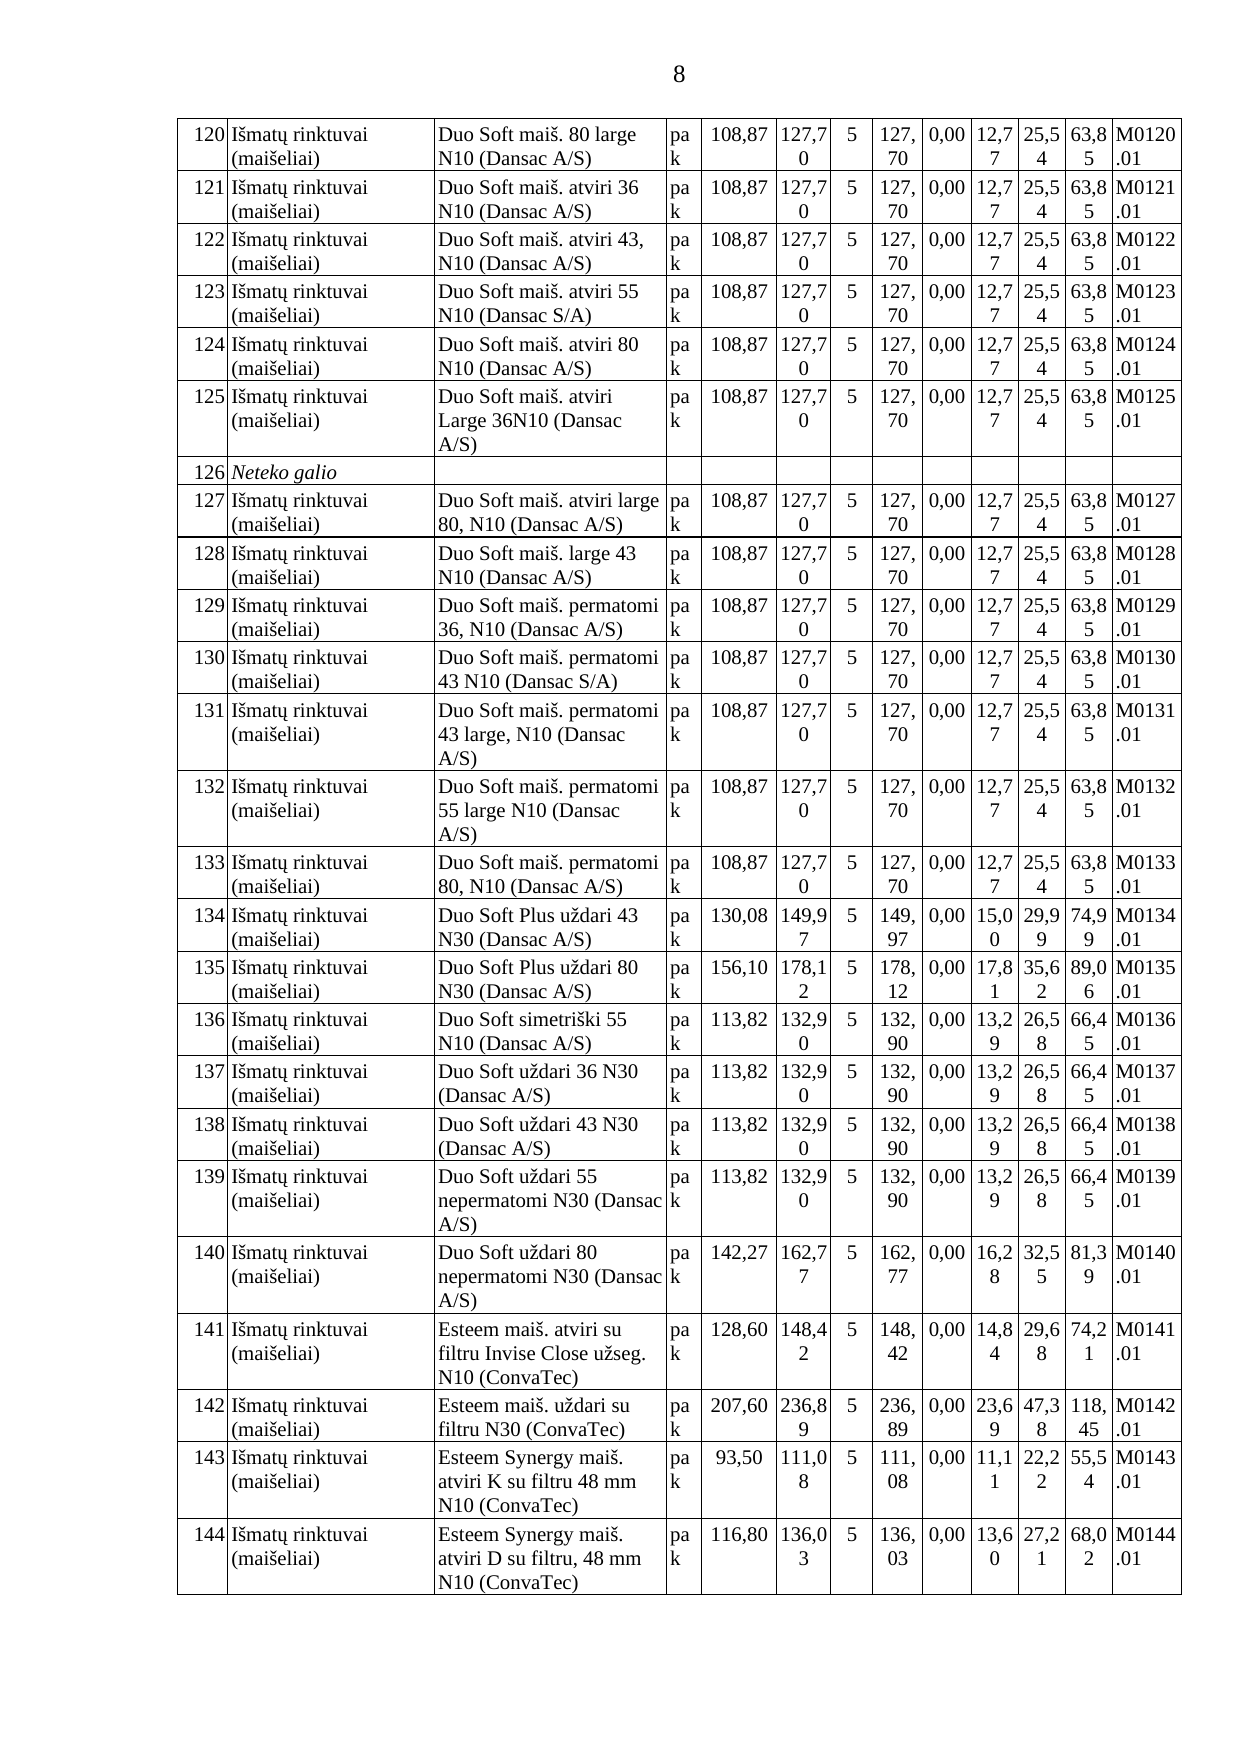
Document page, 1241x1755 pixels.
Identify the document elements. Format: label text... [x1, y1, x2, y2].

table_cell 0,00 [923, 1237, 971, 1312]
table_cell 66,45 [1066, 1109, 1112, 1160]
table_cell Išmatų rinktuvai (maišeliai) [228, 119, 434, 170]
table_cell 12,77 [972, 590, 1018, 641]
table_cell 13,29 [972, 1056, 1018, 1107]
table_cell 5 [831, 694, 872, 770]
table_cell 132 [178, 771, 227, 846]
table_cell Duo Soft simetriški 55 N10 (Dansac A/S) [435, 1004, 666, 1055]
table_cell 143 [178, 1442, 227, 1517]
table_cell M0129.01 [1113, 590, 1181, 641]
table_cell 5 [831, 952, 872, 1003]
table_cell pak [667, 1056, 701, 1107]
table_cell 0,00 [923, 694, 971, 770]
table_cell pak [667, 381, 701, 456]
table_cell 66,45 [1066, 1056, 1112, 1107]
table_cell 156,10 [702, 952, 776, 1003]
table_cell 162,77 [873, 1237, 922, 1312]
table_cell Duo Soft maiš. atviri 55 N10 (Dansac S/A) [435, 276, 666, 327]
table_cell 149,97 [873, 899, 922, 951]
table_cell Išmatų rinktuvai (maišeliai) [228, 952, 434, 1003]
table_cell 127,70 [777, 590, 830, 641]
table_cell 132,90 [873, 1056, 922, 1107]
table_cell pak [667, 171, 701, 223]
table_cell 207,60 [702, 1390, 776, 1441]
table_cell Neteko galio [228, 457, 434, 484]
table_cell 12,77 [972, 381, 1018, 456]
table_cell 127,70 [873, 538, 922, 589]
table_cell 12,77 [972, 694, 1018, 770]
table_cell 108,87 [702, 171, 776, 223]
table_cell 131 [178, 694, 227, 770]
table_cell 118,45 [1066, 1390, 1112, 1441]
table_cell 14,84 [972, 1314, 1018, 1389]
table_cell 17,81 [972, 952, 1018, 1003]
table_cell 0,00 [923, 1314, 971, 1389]
table_cell Išmatų rinktuvai (maišeliai) [228, 642, 434, 693]
table_cell 5 [831, 381, 872, 456]
table_cell M0122.01 [1113, 224, 1181, 275]
table_cell Išmatų rinktuvai (maišeliai) [228, 1056, 434, 1107]
table_cell 55,54 [1066, 1442, 1112, 1517]
table_cell Duo Soft maiš. permatomi 80, N10 (Dansac A/S) [435, 847, 666, 898]
table_cell pak [667, 538, 701, 589]
table_cell 127,70 [777, 224, 830, 275]
table_cell 111,08 [777, 1442, 830, 1517]
table_cell Išmatų rinktuvai (maišeliai) [228, 590, 434, 641]
table_cell pak [667, 485, 701, 536]
table_cell Išmatų rinktuvai (maišeliai) [228, 1004, 434, 1055]
table_cell 0,00 [923, 538, 971, 589]
table_cell 127,70 [873, 694, 922, 770]
table_cell 108,87 [702, 224, 776, 275]
table_cell 127,70 [777, 771, 830, 846]
table_cell 0,00 [923, 1056, 971, 1107]
table_cell 127,70 [873, 171, 922, 223]
table_cell 12,77 [972, 276, 1018, 327]
table_cell 127,70 [777, 642, 830, 693]
table_cell 0,00 [923, 590, 971, 641]
table_cell M0143.01 [1113, 1442, 1181, 1517]
table_cell 137 [178, 1056, 227, 1107]
table_cell M0120.01 [1113, 119, 1181, 170]
table_cell 63,85 [1066, 771, 1112, 846]
table_cell pak [667, 276, 701, 327]
table_cell 0,00 [923, 381, 971, 456]
table_cell 63,85 [1066, 224, 1112, 275]
table_cell pak [667, 642, 701, 693]
table_cell 0,00 [923, 771, 971, 846]
table_cell 128,60 [702, 1314, 776, 1389]
table_cell Duo Soft uždari 43 N30 (Dansac A/S) [435, 1109, 666, 1160]
table_cell 127,70 [873, 276, 922, 327]
table_cell 0,00 [923, 1442, 971, 1517]
table_cell 142,27 [702, 1237, 776, 1312]
table_cell 144 [178, 1519, 227, 1594]
table_cell 123 [178, 276, 227, 327]
table_cell 0,00 [923, 224, 971, 275]
table_cell pak [667, 1442, 701, 1517]
table_cell 136,03 [777, 1519, 830, 1594]
table_cell 12,77 [972, 485, 1018, 536]
table_cell 12,77 [972, 847, 1018, 898]
table_cell 5 [831, 1390, 872, 1441]
table_cell Esteem maiš. uždari su filtru N30 (ConvaTec) [435, 1390, 666, 1441]
table_cell 108,87 [702, 771, 776, 846]
table_cell 127,70 [777, 694, 830, 770]
table_cell 5 [831, 171, 872, 223]
table_cell 127,70 [873, 119, 922, 170]
table_cell 68,02 [1066, 1519, 1112, 1594]
table_cell 12,77 [972, 771, 1018, 846]
table_cell 0,00 [923, 1390, 971, 1441]
table_cell 5 [831, 1519, 872, 1594]
table_cell Išmatų rinktuvai (maišeliai) [228, 381, 434, 456]
table_cell [972, 457, 1018, 484]
table_cell 127 [178, 485, 227, 536]
table_cell 13,29 [972, 1161, 1018, 1236]
table_cell Išmatų rinktuvai (maišeliai) [228, 485, 434, 536]
table_cell M0132.01 [1113, 771, 1181, 846]
table_cell 127,70 [777, 381, 830, 456]
table_cell pak [667, 590, 701, 641]
table_cell pak [667, 224, 701, 275]
table_cell pak [667, 1109, 701, 1160]
table_cell 127,70 [777, 276, 830, 327]
table_cell 136 [178, 1004, 227, 1055]
table_cell 23,69 [972, 1390, 1018, 1441]
table_cell 5 [831, 1442, 872, 1517]
table_cell M0136.01 [1113, 1004, 1181, 1055]
table_cell 127,70 [777, 847, 830, 898]
table_cell 127,70 [873, 485, 922, 536]
table_cell 132,90 [873, 1161, 922, 1236]
table_cell 5 [831, 328, 872, 379]
table_cell pak [667, 952, 701, 1003]
table_cell Esteem maiš. atviri su filtru Invise Close užseg. N10 (ConvaTec) [435, 1314, 666, 1389]
table_cell 113,82 [702, 1161, 776, 1236]
table_cell 0,00 [923, 1004, 971, 1055]
table_cell M0144.01 [1113, 1519, 1181, 1594]
table_cell Išmatų rinktuvai (maišeliai) [228, 1519, 434, 1594]
table_cell Duo Soft maiš. permatomi 55 large N10 (Dansac A/S) [435, 771, 666, 846]
table_cell Išmatų rinktuvai (maišeliai) [228, 1314, 434, 1389]
table_cell 63,85 [1066, 276, 1112, 327]
table_cell 128 [178, 538, 227, 589]
table_cell 127,70 [873, 224, 922, 275]
table_cell 12,77 [972, 328, 1018, 379]
table_cell 81,39 [1066, 1237, 1112, 1312]
table_cell Esteem Synergy maiš. atviri D su filtru, 48 mm N10 (ConvaTec) [435, 1519, 666, 1594]
table_cell 127,70 [873, 381, 922, 456]
table_cell Duo Soft maiš. atviri large 80, N10 (Dansac A/S) [435, 485, 666, 536]
table_cell 35,62 [1019, 952, 1065, 1003]
table_cell 127,70 [777, 485, 830, 536]
table_cell 108,87 [702, 485, 776, 536]
table_cell 0,00 [923, 276, 971, 327]
table_cell 26,58 [1019, 1161, 1065, 1236]
table_cell [777, 457, 830, 484]
table_cell Duo Soft maiš. atviri Large 36N10 (Dansac A/S) [435, 381, 666, 456]
table_cell 134 [178, 899, 227, 951]
table_cell 12,77 [972, 171, 1018, 223]
table_cell Išmatų rinktuvai (maišeliai) [228, 328, 434, 379]
table_cell 66,45 [1066, 1161, 1112, 1236]
table_cell 15,00 [972, 899, 1018, 951]
table_cell 22,22 [1019, 1442, 1065, 1517]
table_cell 25,54 [1019, 642, 1065, 693]
table_cell 66,45 [1066, 1004, 1112, 1055]
table_cell Išmatų rinktuvai (maišeliai) [228, 538, 434, 589]
table_cell M0134.01 [1113, 899, 1181, 951]
table_cell 142 [178, 1390, 227, 1441]
table_cell 29,99 [1019, 899, 1065, 951]
table_cell [873, 457, 922, 484]
table_cell 127,70 [873, 328, 922, 379]
table_cell 148,42 [873, 1314, 922, 1389]
table_cell 116,80 [702, 1519, 776, 1594]
table_cell 63,85 [1066, 171, 1112, 223]
table_cell 25,54 [1019, 590, 1065, 641]
table_cell Išmatų rinktuvai (maišeliai) [228, 847, 434, 898]
table_cell 25,54 [1019, 171, 1065, 223]
table_cell 5 [831, 485, 872, 536]
table_cell 25,54 [1019, 694, 1065, 770]
table_cell 113,82 [702, 1056, 776, 1107]
table_cell 25,54 [1019, 771, 1065, 846]
table_cell 140 [178, 1237, 227, 1312]
table_cell M0121.01 [1113, 171, 1181, 223]
table_cell 133 [178, 847, 227, 898]
table_cell 25,54 [1019, 381, 1065, 456]
table_cell 108,87 [702, 276, 776, 327]
table_cell 121 [178, 171, 227, 223]
table_cell 32,55 [1019, 1237, 1065, 1312]
table_cell M0133.01 [1113, 847, 1181, 898]
table_cell M0139.01 [1113, 1161, 1181, 1236]
table_cell 236,89 [873, 1390, 922, 1441]
table_cell 0,00 [923, 642, 971, 693]
table_cell 0,00 [923, 119, 971, 170]
table_cell [831, 457, 872, 484]
table_cell 63,85 [1066, 538, 1112, 589]
table_cell 5 [831, 1237, 872, 1312]
table_cell 127,70 [873, 771, 922, 846]
table_cell Išmatų rinktuvai (maišeliai) [228, 1109, 434, 1160]
table_cell pak [667, 328, 701, 379]
table_cell M0137.01 [1113, 1056, 1181, 1107]
table_cell 5 [831, 642, 872, 693]
table_cell 0,00 [923, 485, 971, 536]
table_cell 5 [831, 119, 872, 170]
table_cell 141 [178, 1314, 227, 1389]
table_cell 178,12 [873, 952, 922, 1003]
table_cell [435, 457, 666, 484]
table_cell Duo Soft uždari 80 nepermatomi N30 (Dansac A/S) [435, 1237, 666, 1312]
table_cell Išmatų rinktuvai (maišeliai) [228, 224, 434, 275]
table_cell 126 [178, 457, 227, 484]
table_cell 0,00 [923, 1161, 971, 1236]
table_cell 148,42 [777, 1314, 830, 1389]
table_cell Duo Soft Plus uždari 43 N30 (Dansac A/S) [435, 899, 666, 951]
table_cell 12,77 [972, 224, 1018, 275]
table_cell M0123.01 [1113, 276, 1181, 327]
table_cell 236,89 [777, 1390, 830, 1441]
table_cell Išmatų rinktuvai (maišeliai) [228, 694, 434, 770]
table_cell [1066, 457, 1112, 484]
table_cell 136,03 [873, 1519, 922, 1594]
table_cell 0,00 [923, 1109, 971, 1160]
table_cell 127,70 [777, 328, 830, 379]
table_cell 29,68 [1019, 1314, 1065, 1389]
table_cell 26,58 [1019, 1109, 1065, 1160]
table_cell 63,85 [1066, 847, 1112, 898]
table_cell pak [667, 1004, 701, 1055]
table_cell 122 [178, 224, 227, 275]
table_cell pak [667, 1390, 701, 1441]
table_cell 47,38 [1019, 1390, 1065, 1441]
table_cell pak [667, 694, 701, 770]
table_cell 0,00 [923, 171, 971, 223]
table_cell Duo Soft maiš. permatomi 43 N10 (Dansac S/A) [435, 642, 666, 693]
table_cell 93,50 [702, 1442, 776, 1517]
table_cell [667, 457, 701, 484]
table_cell 127,70 [777, 538, 830, 589]
table_cell pak [667, 1161, 701, 1236]
table_cell 178,12 [777, 952, 830, 1003]
table_cell 135 [178, 952, 227, 1003]
table_cell 108,87 [702, 590, 776, 641]
table_cell 162,77 [777, 1237, 830, 1312]
table_cell pak [667, 899, 701, 951]
table_cell Duo Soft maiš. atviri 80 N10 (Dansac A/S) [435, 328, 666, 379]
table_cell 132,90 [873, 1004, 922, 1055]
table_cell 63,85 [1066, 694, 1112, 770]
table_cell 130,08 [702, 899, 776, 951]
table_cell 25,54 [1019, 328, 1065, 379]
table_cell M0141.01 [1113, 1314, 1181, 1389]
table_cell 11,11 [972, 1442, 1018, 1517]
table_cell 5 [831, 1109, 872, 1160]
table_cell M0128.01 [1113, 538, 1181, 589]
table_cell Duo Soft maiš. permatomi 36, N10 (Dansac A/S) [435, 590, 666, 641]
table_cell 63,85 [1066, 590, 1112, 641]
table_cell 127,70 [777, 171, 830, 223]
table_cell 25,54 [1019, 276, 1065, 327]
table_cell Išmatų rinktuvai (maišeliai) [228, 276, 434, 327]
table_cell 5 [831, 1161, 872, 1236]
table_cell 63,85 [1066, 642, 1112, 693]
table_cell M0124.01 [1113, 328, 1181, 379]
table_cell Duo Soft maiš. 80 large N10 (Dansac A/S) [435, 119, 666, 170]
table_cell 0,00 [923, 328, 971, 379]
table_cell Duo Soft maiš. large 43 N10 (Dansac A/S) [435, 538, 666, 589]
table_cell Duo Soft uždari 36 N30 (Dansac A/S) [435, 1056, 666, 1107]
table_cell 13,29 [972, 1109, 1018, 1160]
table_cell 127,70 [777, 119, 830, 170]
table_cell Išmatų rinktuvai (maišeliai) [228, 1237, 434, 1312]
table_cell 5 [831, 1004, 872, 1055]
table_cell [1019, 457, 1065, 484]
table_cell 132,90 [777, 1056, 830, 1107]
table_cell 25,54 [1019, 847, 1065, 898]
table_cell 63,85 [1066, 381, 1112, 456]
table_cell 113,82 [702, 1004, 776, 1055]
table_cell Išmatų rinktuvai (maišeliai) [228, 899, 434, 951]
table_cell M0138.01 [1113, 1109, 1181, 1160]
table_cell 25,54 [1019, 538, 1065, 589]
table_cell 127,70 [873, 847, 922, 898]
table_cell 5 [831, 1314, 872, 1389]
table_cell M0131.01 [1113, 694, 1181, 770]
table_cell 132,90 [777, 1109, 830, 1160]
table_cell 26,58 [1019, 1056, 1065, 1107]
table_cell 5 [831, 1056, 872, 1107]
table_cell Išmatų rinktuvai (maišeliai) [228, 171, 434, 223]
table_cell 132,90 [777, 1004, 830, 1055]
table_cell M0142.01 [1113, 1390, 1181, 1441]
table_cell [1113, 457, 1181, 484]
table_cell 0,00 [923, 899, 971, 951]
table_cell Duo Soft uždari 55 nepermatomi N30 (Dansac A/S) [435, 1161, 666, 1236]
table_cell Išmatų rinktuvai (maišeliai) [228, 1390, 434, 1441]
table_cell 12,77 [972, 642, 1018, 693]
table_cell 108,87 [702, 694, 776, 770]
table_cell 0,00 [923, 1519, 971, 1594]
table_cell 63,85 [1066, 119, 1112, 170]
table_cell 124 [178, 328, 227, 379]
table_cell 25,54 [1019, 485, 1065, 536]
table_cell pak [667, 771, 701, 846]
table_cell 12,77 [972, 119, 1018, 170]
table_cell 108,87 [702, 119, 776, 170]
table_cell pak [667, 119, 701, 170]
table_cell 149,97 [777, 899, 830, 951]
table_cell pak [667, 1237, 701, 1312]
table_cell 132,90 [873, 1109, 922, 1160]
table_cell 108,87 [702, 642, 776, 693]
table_cell pak [667, 1314, 701, 1389]
table_cell 108,87 [702, 381, 776, 456]
table_cell M0135.01 [1113, 952, 1181, 1003]
table_cell 5 [831, 899, 872, 951]
table_cell 120 [178, 119, 227, 170]
table_cell 25,54 [1019, 224, 1065, 275]
table_cell M0127.01 [1113, 485, 1181, 536]
table_cell pak [667, 1519, 701, 1594]
table_cell 63,85 [1066, 328, 1112, 379]
table_cell M0130.01 [1113, 642, 1181, 693]
table_cell Išmatų rinktuvai (maišeliai) [228, 1161, 434, 1236]
table_cell 0,00 [923, 952, 971, 1003]
table_cell 127,70 [873, 590, 922, 641]
table_cell 13,60 [972, 1519, 1018, 1594]
table_cell 0,00 [923, 847, 971, 898]
table_cell 5 [831, 276, 872, 327]
table_cell 5 [831, 771, 872, 846]
table_cell 138 [178, 1109, 227, 1160]
table_cell 130 [178, 642, 227, 693]
table_cell Išmatų rinktuvai (maišeliai) [228, 1442, 434, 1517]
table_cell 5 [831, 224, 872, 275]
table_cell 5 [831, 590, 872, 641]
table_cell Duo Soft maiš. atviri 43, N10 (Dansac A/S) [435, 224, 666, 275]
table_cell pak [667, 847, 701, 898]
table_cell M0140.01 [1113, 1237, 1181, 1312]
table_cell M0125.01 [1113, 381, 1181, 456]
table_cell 89,06 [1066, 952, 1112, 1003]
table_cell 108,87 [702, 328, 776, 379]
table_cell Duo Soft maiš. atviri 36 N10 (Dansac A/S) [435, 171, 666, 223]
table_cell 127,70 [873, 642, 922, 693]
table_cell 5 [831, 847, 872, 898]
table_cell 74,21 [1066, 1314, 1112, 1389]
table_cell 5 [831, 538, 872, 589]
table_cell Esteem Synergy maiš. atviri K su filtru 48 mm N10 (ConvaTec) [435, 1442, 666, 1517]
table_cell 74,99 [1066, 899, 1112, 951]
table_cell 26,58 [1019, 1004, 1065, 1055]
table_cell 139 [178, 1161, 227, 1236]
table_cell Duo Soft maiš. permatomi 43 large, N10 (Dansac A/S) [435, 694, 666, 770]
table_cell [702, 457, 776, 484]
table_cell 63,85 [1066, 485, 1112, 536]
table_cell 13,29 [972, 1004, 1018, 1055]
table_cell [923, 457, 971, 484]
table_cell 108,87 [702, 847, 776, 898]
table_cell 108,87 [702, 538, 776, 589]
table_cell 25,54 [1019, 119, 1065, 170]
table_cell 111,08 [873, 1442, 922, 1517]
table_cell 132,90 [777, 1161, 830, 1236]
table_cell Išmatų rinktuvai (maišeliai) [228, 771, 434, 846]
table_cell 113,82 [702, 1109, 776, 1160]
table_cell 129 [178, 590, 227, 641]
table_cell 27,21 [1019, 1519, 1065, 1594]
table_cell 125 [178, 381, 227, 456]
table_cell 16,28 [972, 1237, 1018, 1312]
table_cell Duo Soft Plus uždari 80 N30 (Dansac A/S) [435, 952, 666, 1003]
table_cell 12,77 [972, 538, 1018, 589]
